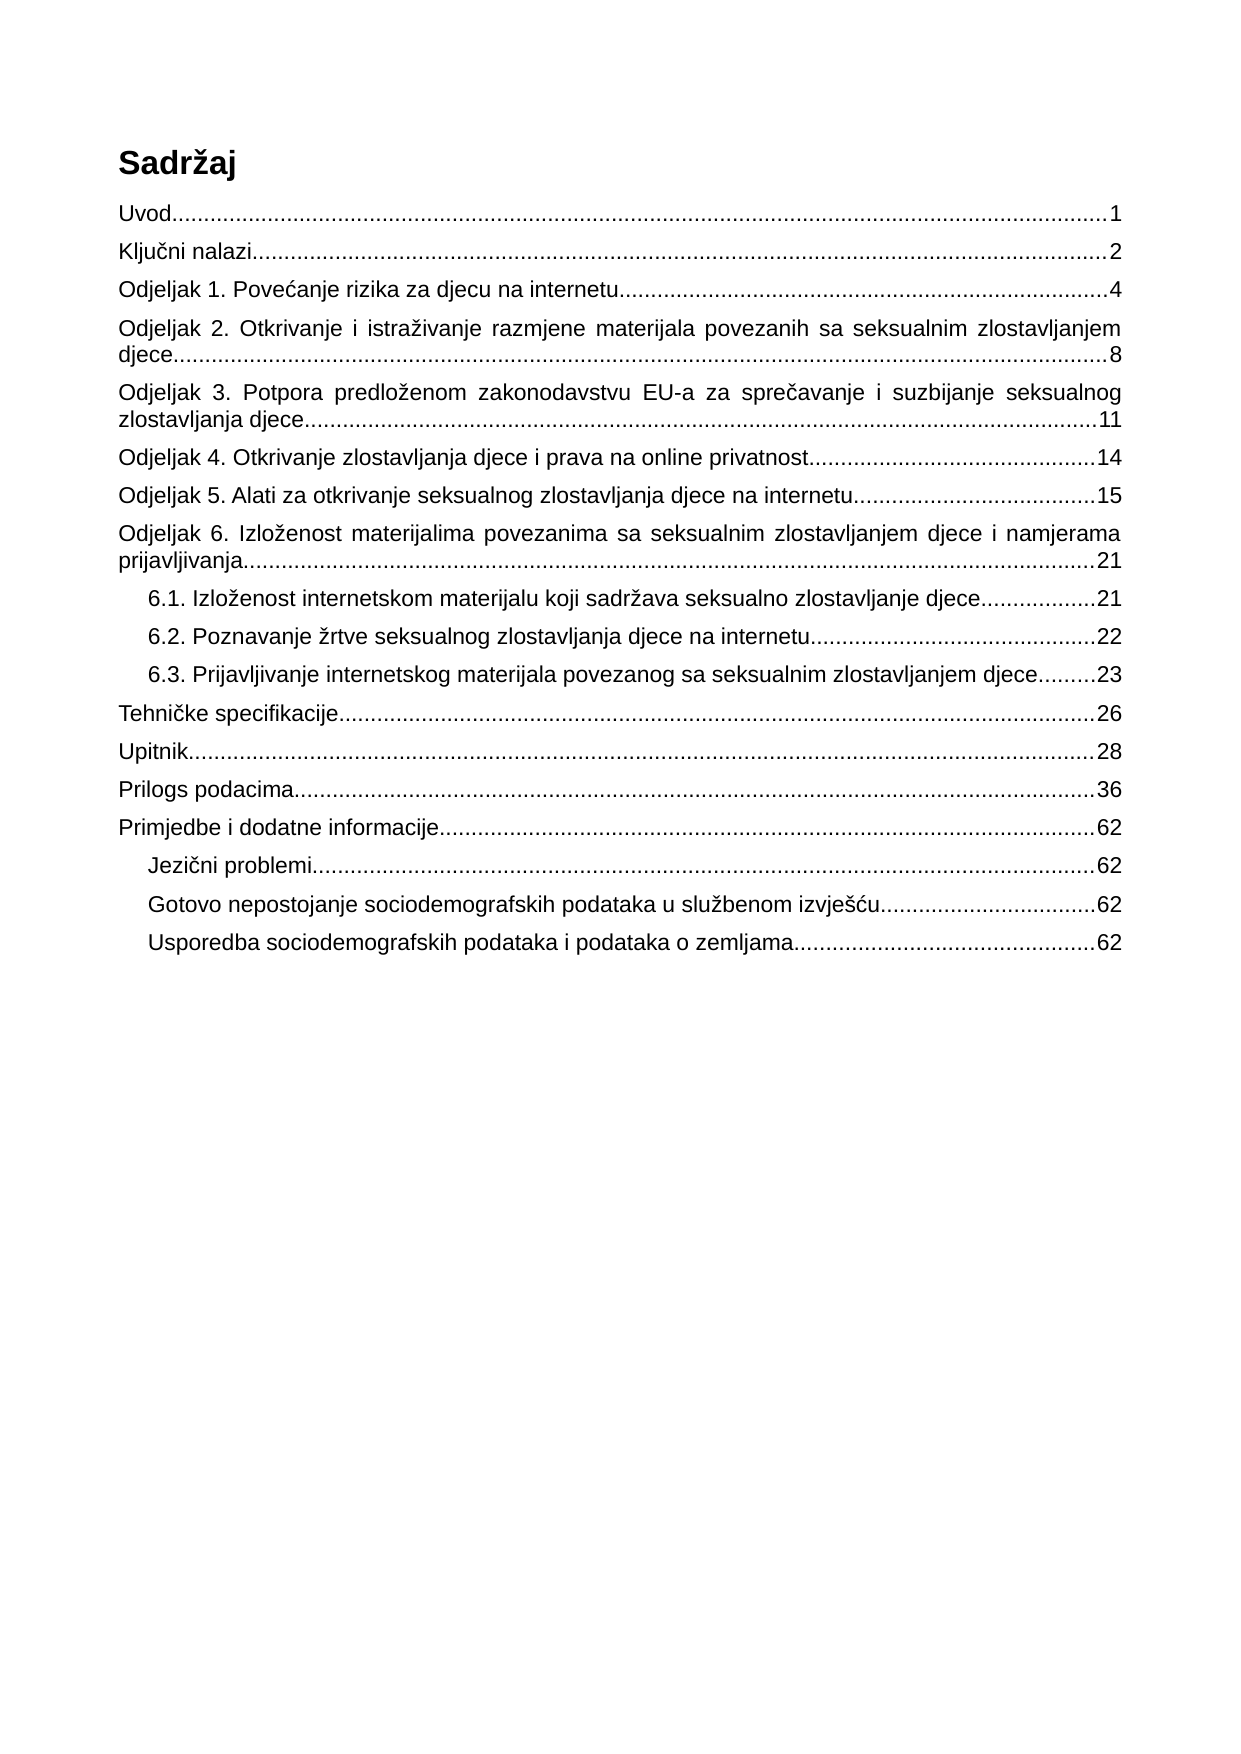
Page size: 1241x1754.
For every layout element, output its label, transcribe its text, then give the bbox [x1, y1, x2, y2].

text Usporedba sociodemografskih podataka i podataka o zemljama 62 [148, 929, 1122, 955]
text Jezični problemi 62 [148, 852, 1122, 879]
text Upitnik 28 [118, 738, 1122, 764]
text Ključni nalazi 2 [118, 238, 1122, 264]
text Uvod 1 [118, 200, 1122, 226]
text Odjeljak 5. Alati za otkrivanje seksualnog zlostavljanja djece na internetu 15 [118, 482, 1122, 508]
text Prilogs podacima 36 [118, 776, 1122, 802]
text Odjeljak 3. Potpora predloženom zakonodavstvu EU-a za sprečavanje i suzbijanje seksualnog zlostavljanja djece 11 [118, 379, 1122, 432]
text 6.1. Izloženost internetskom materijalu koji sadržava seksualno zlostavljanje djece 21 [148, 585, 1122, 611]
text Gotovo nepostojanje sociodemografskih podataka u službenom izvješću 62 [148, 891, 1122, 917]
text Odjeljak 2. Otkrivanje i istraživanje razmjene materijala povezanih sa seksualnim zlostavljanjem djece 8 [118, 315, 1122, 367]
text Odjeljak 4. Otkrivanje zlostavljanja djece i prava na online privatnost 14 [118, 444, 1122, 470]
text 6.3. Prijavljivanje internetskog materijala povezanog sa seksualnim zlostavljanjem djece 23 [148, 661, 1122, 688]
text Odjeljak 6. Izloženost materijalima povezanima sa seksualnim zlostavljanjem djece i namjerama prijavljivanja 21 [118, 520, 1122, 573]
text Odjeljak 1. Povećanje rizika za djecu na internetu 4 [118, 276, 1122, 303]
text 6.2. Poznavanje žrtve seksualnog zlostavljanja djece na internetu 22 [148, 623, 1122, 649]
text Primjedbe i dodatne informacije 62 [118, 814, 1122, 841]
subtitle Sadržaj [118, 143, 1122, 182]
text Tehničke specifikacije 26 [118, 699, 1122, 726]
